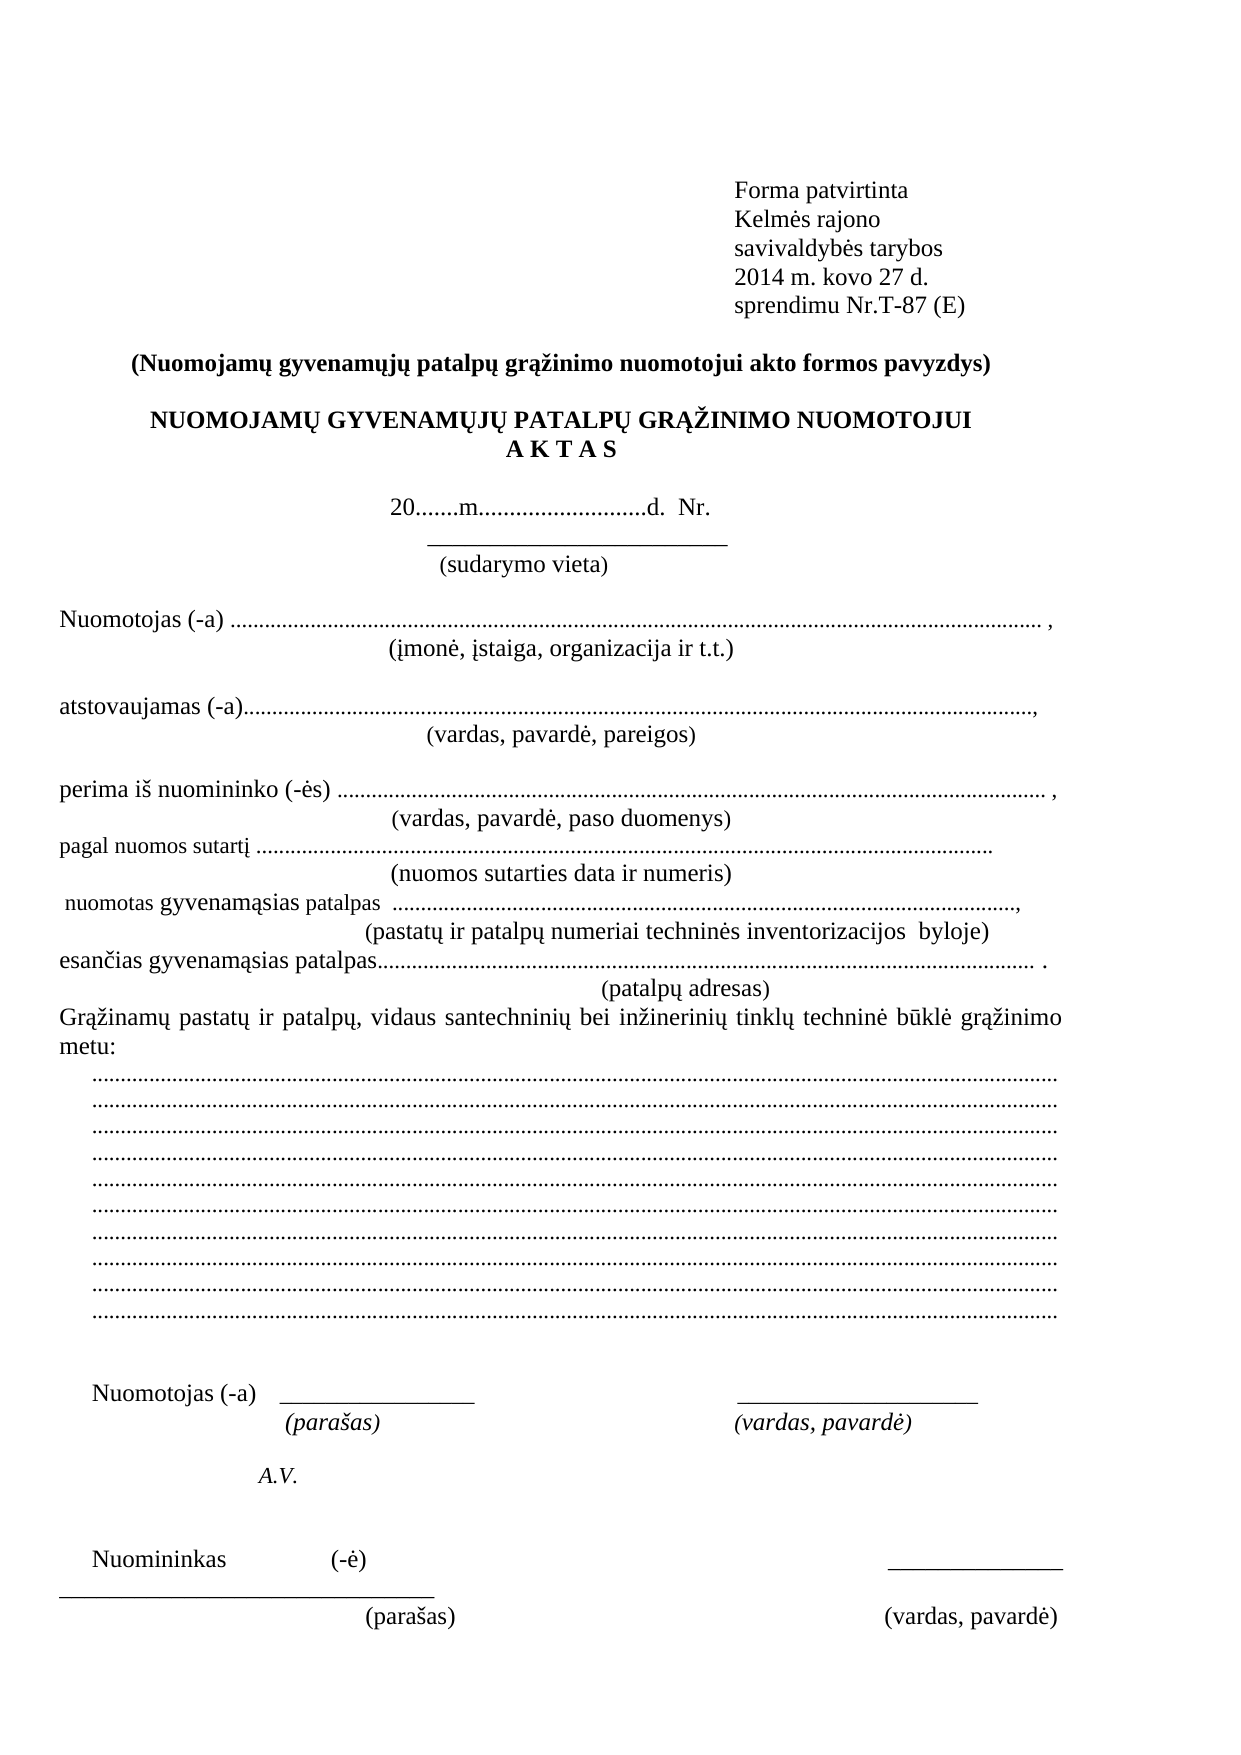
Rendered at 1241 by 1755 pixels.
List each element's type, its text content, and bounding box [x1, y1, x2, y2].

text (įmonė, įstaiga, organizacija ir t.t.) [59, 633, 1063, 662]
text savivaldybės tarybos [59, 233, 1063, 262]
text NUOMOJAMŲ GYVENAMŲJŲ PATALPŲ GRĄŽINIMO NUOMOTOJUI [59, 406, 1063, 434]
text ......................................................................................................................................................................... [59, 1297, 1063, 1323]
text ________________________ [59, 521, 1063, 549]
text sprendimu Nr.T-87 (E) [59, 291, 1063, 319]
text Nuomotojas (-a) .............................................................................................................................................. , [59, 604, 1063, 633]
text ......................................................................................................................................................................... [59, 1271, 1063, 1297]
text perima iš nuomininko (-ės) ............................................................................................................................ , [59, 774, 1063, 803]
text Forma patvirtinta [59, 176, 1063, 204]
text (parašas) (vardas, pavardė) [59, 1407, 1063, 1436]
text 20.......m...........................d. Nr. [59, 492, 1063, 521]
text (nuomos sutarties data ir numeris) [59, 858, 1063, 887]
text ......................................................................................................................................................................... [59, 1060, 1063, 1086]
text 2014 m. kovo 27 d. [59, 262, 1063, 291]
text (Nuomojamų gyvenamųjų patalpų grąžinimo nuomotojui akto formos pavyzdys) [59, 348, 1063, 377]
text (vardas, pavardė, paso duomenys) [59, 803, 1063, 832]
text ......................................................................................................................................................................... [59, 1218, 1063, 1244]
text ......................................................................................................................................................................... [59, 1139, 1063, 1165]
text ......................................................................................................................................................................... [59, 1086, 1063, 1112]
text (vardas, pavardė, pareigos) [59, 719, 1063, 748]
text Grąžinamų pastatų ir patalpų, vidaus santechninių bei inžinerinių tinklų techninė būklė grąžinimo metu: [59, 1002, 1063, 1060]
text A.V. [59, 1462, 1063, 1488]
text nuomotas gyvenamąsias patalpas ............................................................................................................., [59, 887, 1063, 916]
text ......................................................................................................................................................................... [59, 1191, 1063, 1218]
text (sudarymo vieta) [59, 549, 1063, 578]
text A K T A S [59, 434, 1063, 463]
text (parašas) (vardas, pavardė) [59, 1601, 1063, 1630]
text ......................................................................................................................................................................... [59, 1112, 1063, 1139]
text esančias gyvenamąsias patalpas................................................................................................................... . [59, 945, 1063, 973]
text Nuomininkas (-ė) ______________ ______________________________ [59, 1544, 1063, 1601]
text Nuomotojas (-a) _________________ _____________________ [59, 1378, 1063, 1407]
text pagal nuomos sutartį ................................................................................................................................. [59, 832, 1063, 858]
text (patalpų adresas) [59, 973, 1063, 1002]
text ......................................................................................................................................................................... [59, 1165, 1063, 1191]
text Kelmės rajono [59, 204, 1063, 233]
text ......................................................................................................................................................................... [59, 1244, 1063, 1271]
text atstovaujamas (-a).........................................................................................................................................., [59, 691, 1063, 719]
text (pastatų ir patalpų numeriai techninės inventorizacijos byloje) [59, 916, 1063, 945]
